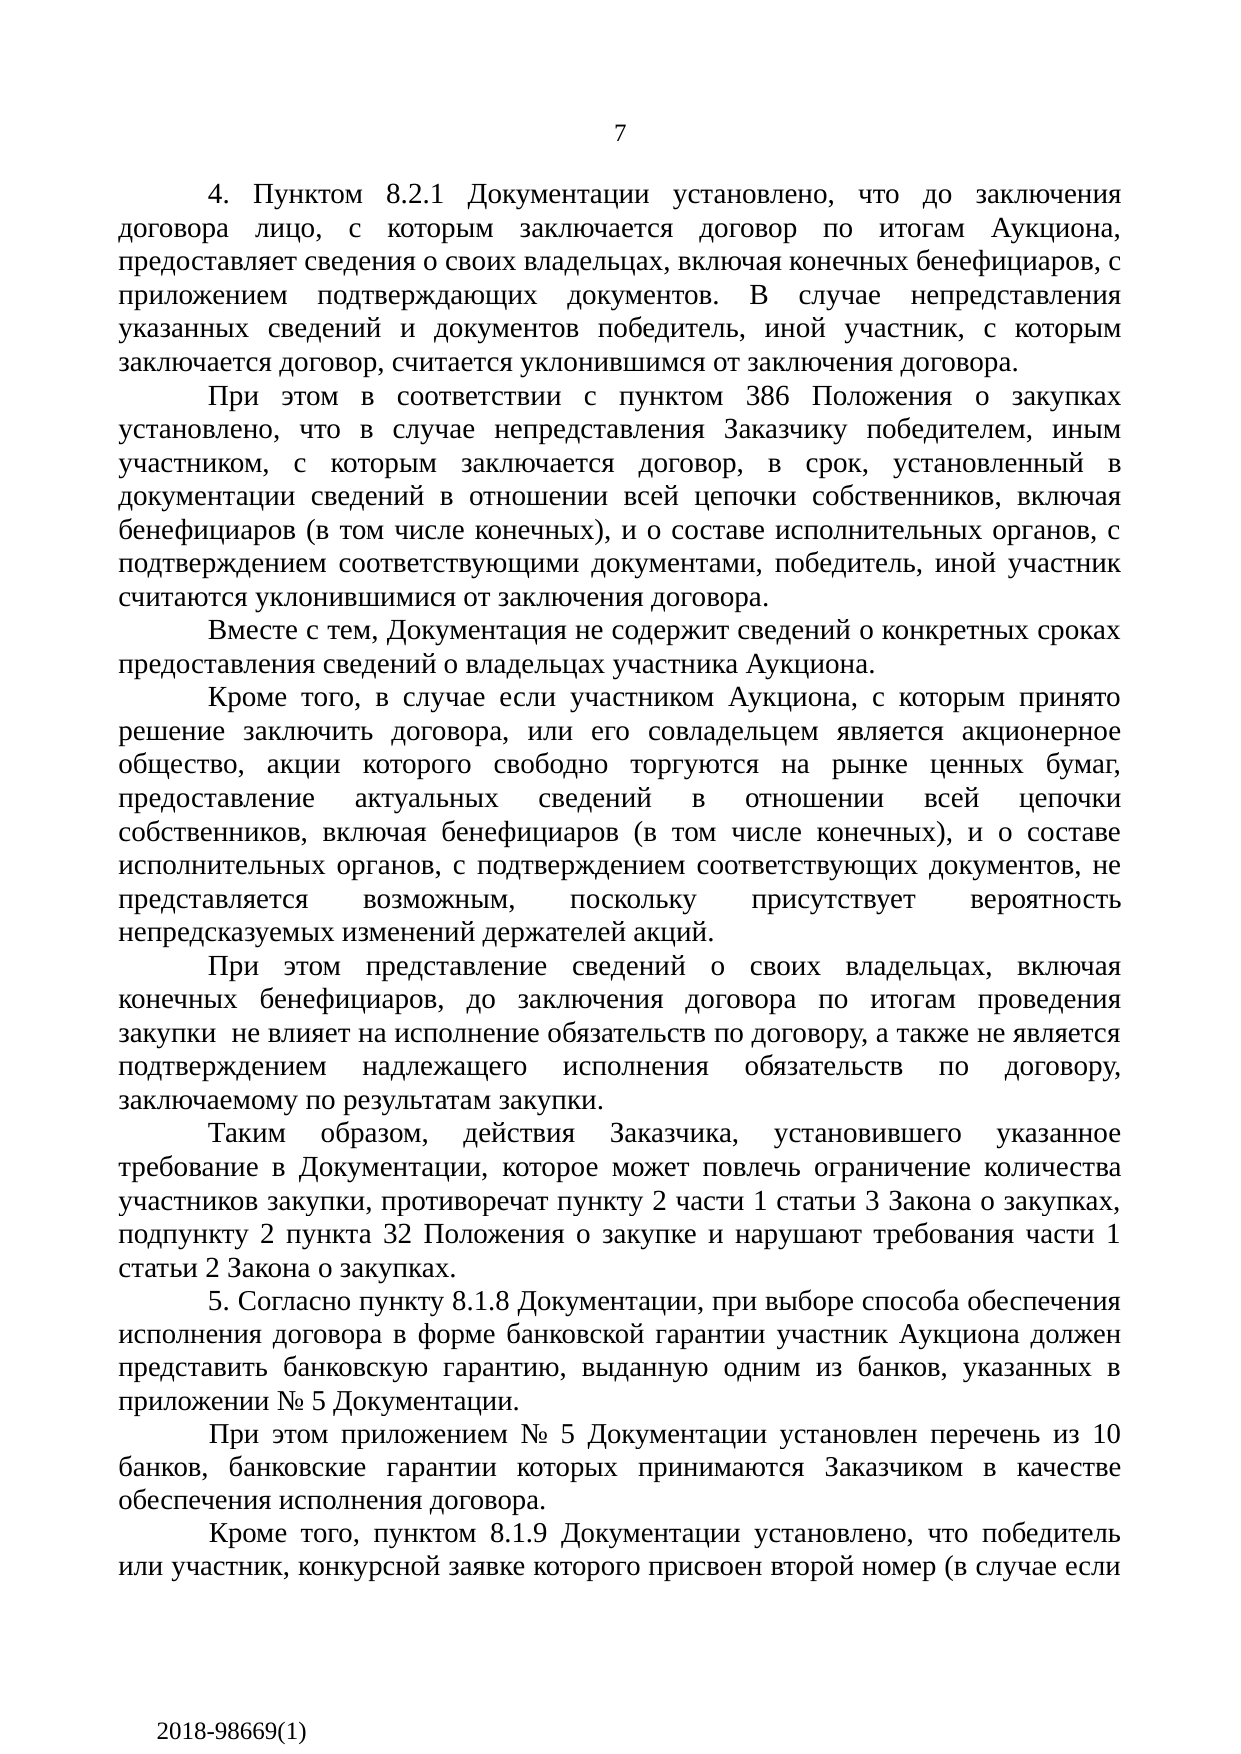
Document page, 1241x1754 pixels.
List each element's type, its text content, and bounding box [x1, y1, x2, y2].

text 4. Пунктом 8.2.1 Документации установлено, что до заключения договора лицо, с которым заключается договор по итогам Аукциона, предоставляет сведения о своих владельцах, включая конечных бенефициаров, с приложением подтверждающих документов. В случае непредставления указанных сведений и документов победитель, иной участник, с которым заключается договор, считается уклонившимся от заключения договора. [118, 176, 1122, 378]
text 5. Согласно пункту 8.1.8 Документации, при выборе способа обеспечения исполнения договора в форме банковской гарантии участник Аукциона должен представить банковскую гарантию, выданную одним из банков, указанных в приложении № 5 Документации. [118, 1283, 1122, 1416]
text Таким образом, действия Заказчика, установившего указанное требование в Документации, которое может повлечь ограничение количества участников закупки, противоречат пункту 2 части 1 статьи 3 Закона о закупках, подпункту 2 пункта 32 Положения о закупке и нарушают требования части 1 статьи 2 Закона о закупках. [118, 1116, 1122, 1283]
text При этом приложением № 5 Документации установлен перечень из 10 банков, банковские гарантии которых принимаются Заказчиком в качестве обеспечения исполнения договора. [118, 1416, 1122, 1516]
text Кроме того, пунктом 8.1.9 Документации установлено, что победитель или участник, конкурсной заявке которого присвоен второй номер (в случае если [118, 1516, 1122, 1582]
text При этом в соответствии с пунктом 386 Положения о закупках установлено, что в случае непредставления Заказчику победителем, иным участником, с которым заключается договор, в срок, установленный в документации сведений в отношении всей цепочки собственников, включая бенефициаров (в том числе конечных), и о составе исполнительных органов, с подтверждением соответствующими документами, победитель, иной участник считаются уклонившимися от заключения договора. [118, 378, 1122, 612]
text При этом представление сведений о своих владельцах, включая конечных бенефициаров, до заключения договора по итогам проведения закупки не влияет на исполнение обязательств по договору, а также не является подтверждением надлежащего исполнения обязательств по договору, заключаемому по результатам закупки. [118, 948, 1122, 1116]
text Вместе с тем, Документация не содержит сведений о конкретных сроках предоставления сведений о владельцах участника Аукциона. [118, 612, 1122, 679]
text Кроме того, в случае если участником Аукциона, с которым принято решение заключить договора, или его совладельцем является акционерное общество, акции которого свободно торгуются на рынке ценных бумаг, предоставление актуальных сведений в отношении всей цепочки собственников, включая бенефициаров (в том числе конечных), и о составе исполнительных органов, с подтверждением соответствующих документов, не представляется возможным, поскольку присутствует вероятность непредсказуемых изменений держателей акций. [118, 679, 1122, 948]
